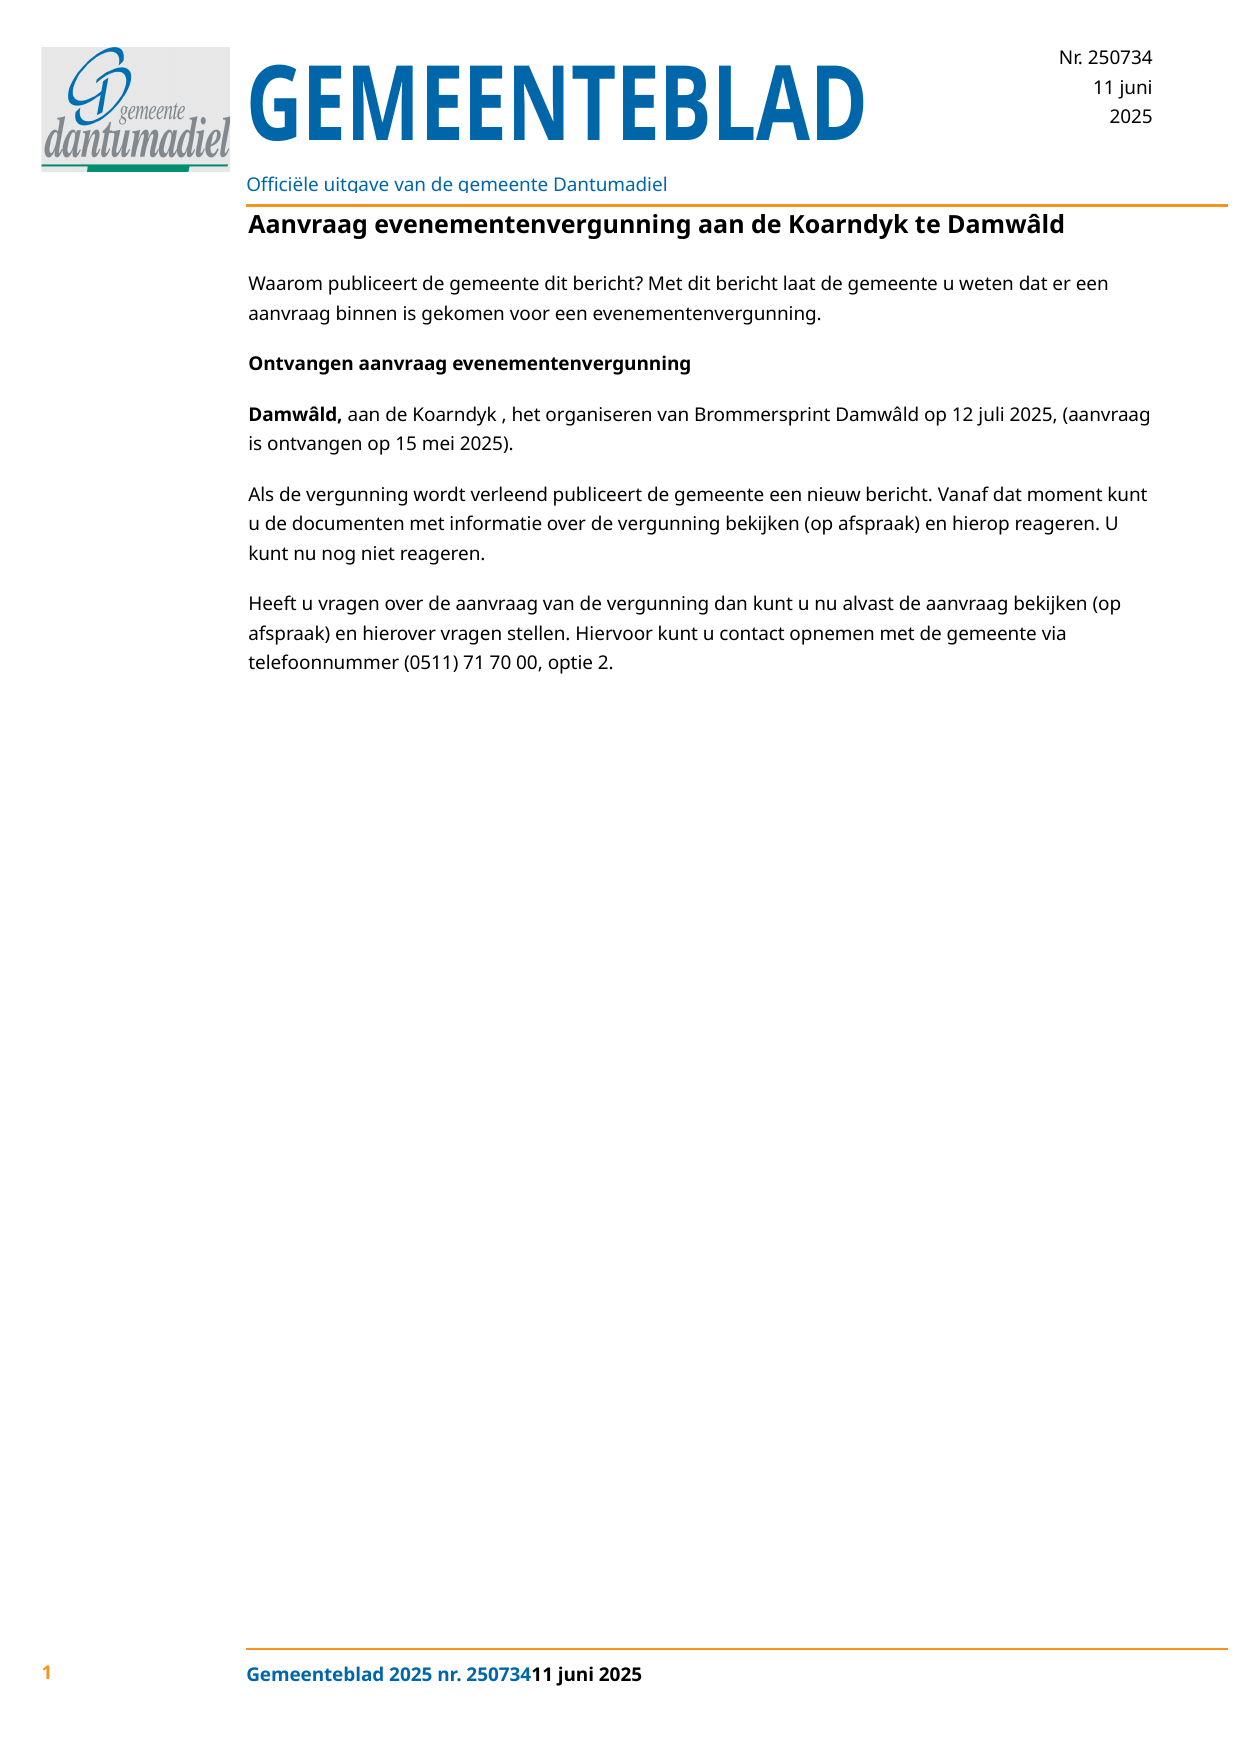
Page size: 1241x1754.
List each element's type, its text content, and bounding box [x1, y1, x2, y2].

picture [41, 47, 231, 172]
text Heeft u vragen over de aanvraag van de vergunning dan kunt u nu alvast de aanvraag bekijken (op afspraak) en hierover vragen stellen. Hiervoor kunt u contact opnemen met de gemeente via telefoonnummer (0511) 71 70 00, optie 2. [248, 590, 1152, 675]
text Aanvraag evenementenvergunning aan de Koarndyk te Damwâld [248, 207, 1152, 241]
text Als de vergunning wordt verleend publiceert de gemeente een nieuw bericht. Vanaf dat moment kunt u de documenten met informatie over de vergunning bekijken (op afspraak) en hierop reageren. U kunt nu nog niet reageren. [248, 481, 1152, 566]
text Damwâld, aan de Koarndyk , het organiseren van Brommersprint Damwâld op 12 juli 2025, (aanvraag is ontvangen op 15 mei 2025). [248, 401, 1152, 456]
text Waarom publiceert de gemeente dit bericht? Met dit bericht laat de gemeente u weten dat er een aanvraag binnen is gekomen voor een evenementenvergunning. [248, 270, 1152, 326]
text Ontvangen aanvraag evenementenvergunning [248, 350, 1152, 376]
